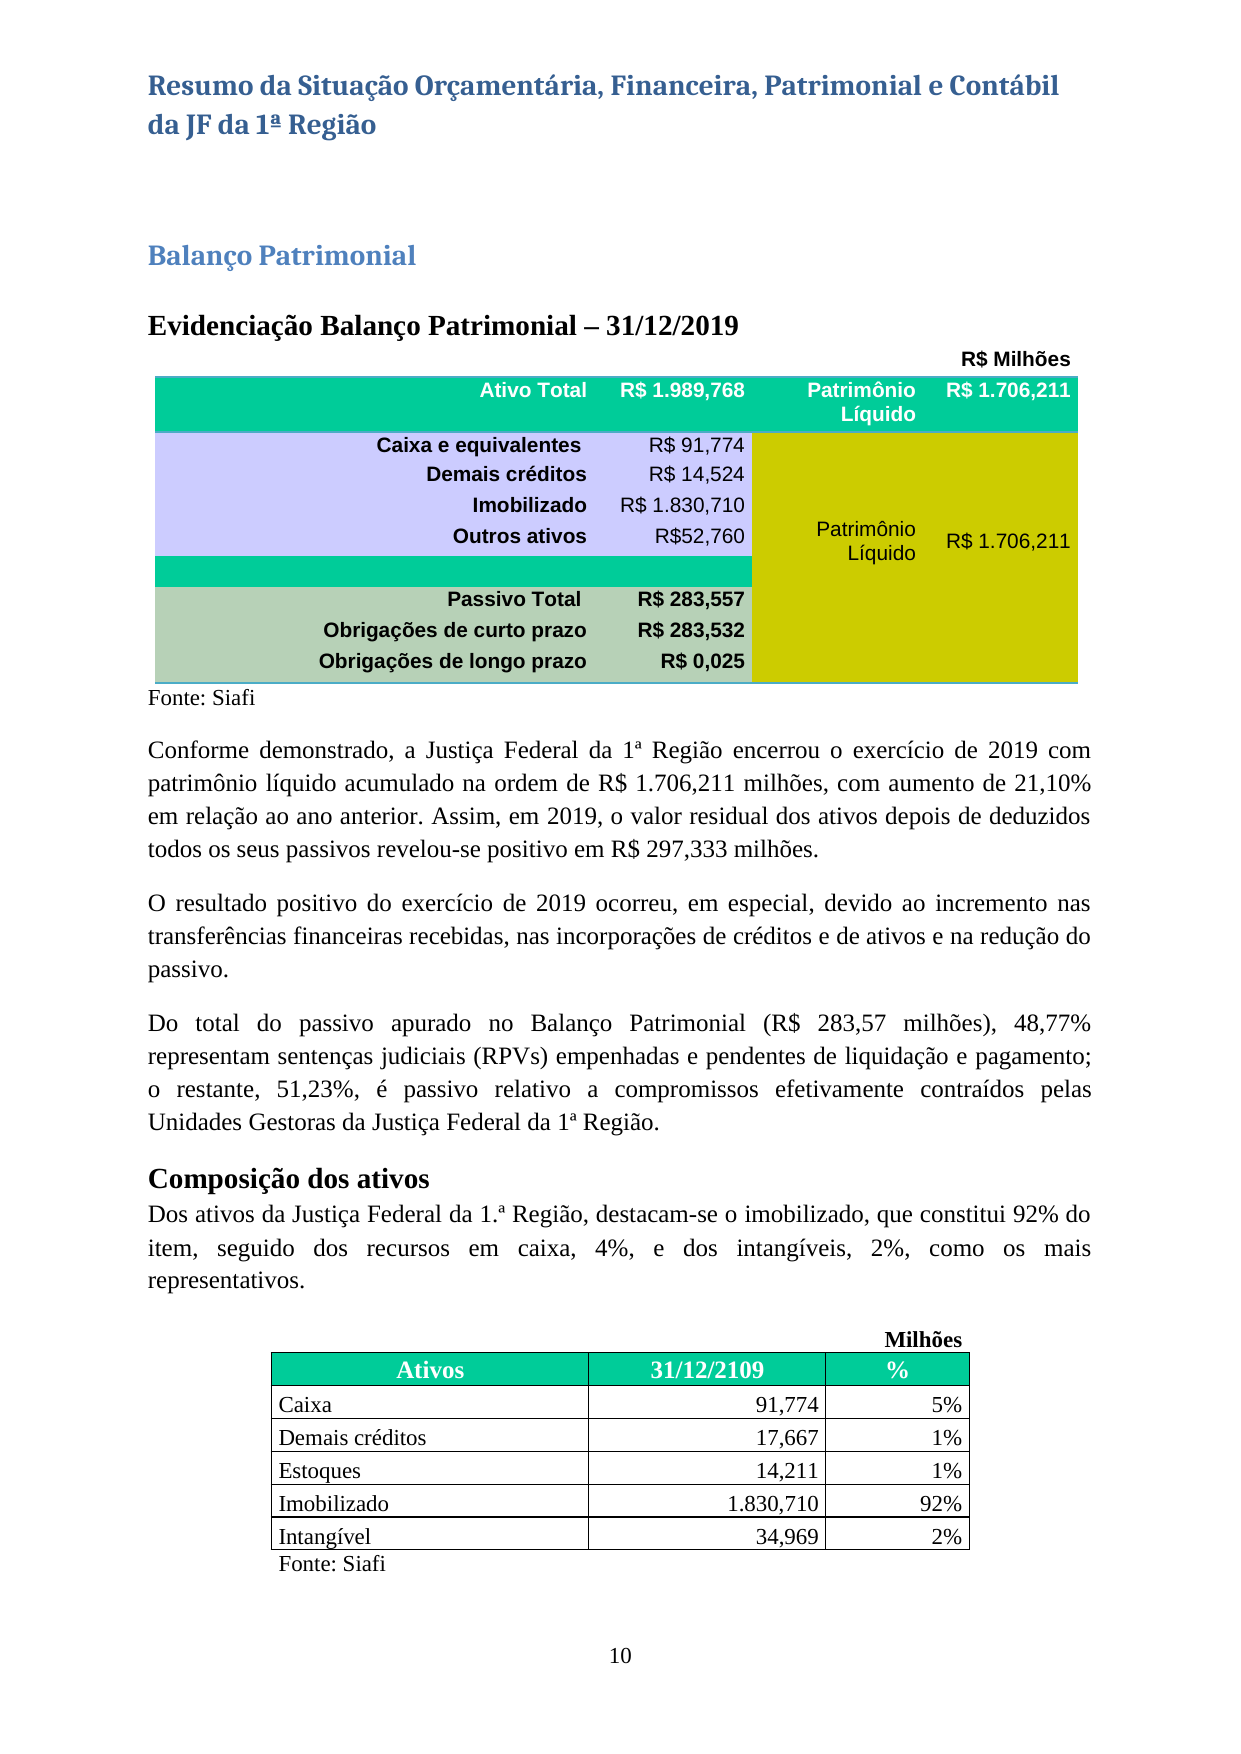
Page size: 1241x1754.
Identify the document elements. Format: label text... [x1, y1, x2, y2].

subtitle Resumo da Situação Orçamentária, Financeira, Patrimonial e Contábil da JF da 1ª Região [148, 69, 1092, 141]
table_cell 91,774 [589, 1386, 825, 1418]
table_cell 14,211 [589, 1452, 825, 1483]
table_cell R$ 14,524 [594, 462, 752, 493]
table_cell R$52,760 [594, 524, 752, 556]
table_cell Estoques [272, 1452, 588, 1483]
table_cell [155, 556, 594, 587]
table_cell Imobilizado [272, 1485, 588, 1516]
table_cell Obrigações de curto prazo [155, 618, 594, 649]
table_cell [752, 649, 923, 682]
table_cell Patrimônio Líquido [752, 433, 923, 649]
table_cell Caixa e equivalentes [155, 433, 594, 462]
table_cell 2% [826, 1518, 969, 1549]
text Dos ativos da Justiça Federal da 1.ª Região, destacam-se o imobilizado, que constitui 92% do item, seguido dos recursos em caixa, 4%, e dos intangíveis, 2%, como os mais representativos. [148, 1199, 1092, 1294]
table_cell 5% [826, 1386, 969, 1418]
table_cell 17,667 [589, 1419, 825, 1451]
text Fonte: Siafi [148, 684, 1092, 711]
table_cell Ativo Total [155, 378, 594, 431]
table_cell Imobilizado [155, 493, 594, 524]
table_cell Passivo Total [155, 587, 594, 618]
table_cell Caixa [272, 1386, 588, 1418]
table_cell R$ 0,025 [594, 649, 752, 682]
text O resultado positivo do exercício de 2019 ocorreu, em especial, devido ao incremento nas transferências financeiras recebidas, nas incorporações de créditos e de ativos e na redução do passivo. [148, 888, 1092, 983]
table_cell R$ 1.706,211 [923, 433, 1078, 649]
table_cell 1.830,710 [589, 1485, 825, 1516]
text Composição dos ativos [148, 1161, 1092, 1194]
table_cell Patrimônio Líquido [752, 378, 923, 431]
table_cell 1% [826, 1419, 969, 1451]
table_cell 31/12/2109 [589, 1353, 825, 1385]
table_cell Demais créditos [272, 1419, 588, 1451]
table_cell Ativos [272, 1353, 588, 1385]
table_cell Demais créditos [155, 462, 594, 493]
table_header R$ Milhões [155, 346, 1078, 376]
table_cell [594, 556, 752, 587]
table_cell % [826, 1353, 969, 1385]
table_cell R$ 1.706,211 [923, 378, 1078, 431]
table_cell Obrigações de longo prazo [155, 649, 594, 682]
table_cell R$ 91,774 [594, 433, 752, 462]
table_cell 1% [826, 1452, 969, 1483]
table_cell Fonte: Siafi [271, 1550, 969, 1601]
table_cell Intangível [272, 1518, 588, 1549]
table_cell Outros ativos [155, 524, 594, 556]
table_cell 92% [826, 1485, 969, 1516]
subtitle Balanço Patrimonial [148, 239, 1092, 273]
table_cell R$ 1.989,768 [594, 378, 752, 431]
table_cell R$ 1.830,710 [594, 493, 752, 524]
text Conforme demonstrado, a Justiça Federal da 1ª Região encerrou o exercício de 2019 com patrimônio líquido acumulado na ordem de R$ 1.706,211 milhões, com aumento de 21,10% em relação ao ano anterior. Assim, em 2019, o valor residual dos ativos depois de deduzidos todos os seus passivos revelou-se positivo em R$ 297,333 milhões. [148, 735, 1092, 863]
table_cell R$ 283,532 [594, 618, 752, 649]
table_cell [923, 649, 1078, 682]
table_cell R$ 283,557 [594, 587, 752, 618]
table_cell 34,969 [589, 1518, 825, 1549]
text Evidenciação Balanço Patrimonial – 31/12/2019 [148, 308, 1092, 341]
table_header Milhões [271, 1320, 969, 1352]
text Do total do passivo apurado no Balanço Patrimonial (R$ 283,57 milhões), 48,77% representam sentenças judiciais (RPVs) empenhadas e pendentes de liquidação e pagamento; o restante, 51,23%, é passivo relativo a compromissos efetivamente contraídos pelas Unidades Gestoras da Justiça Federal da 1ª Região. [148, 1008, 1092, 1136]
